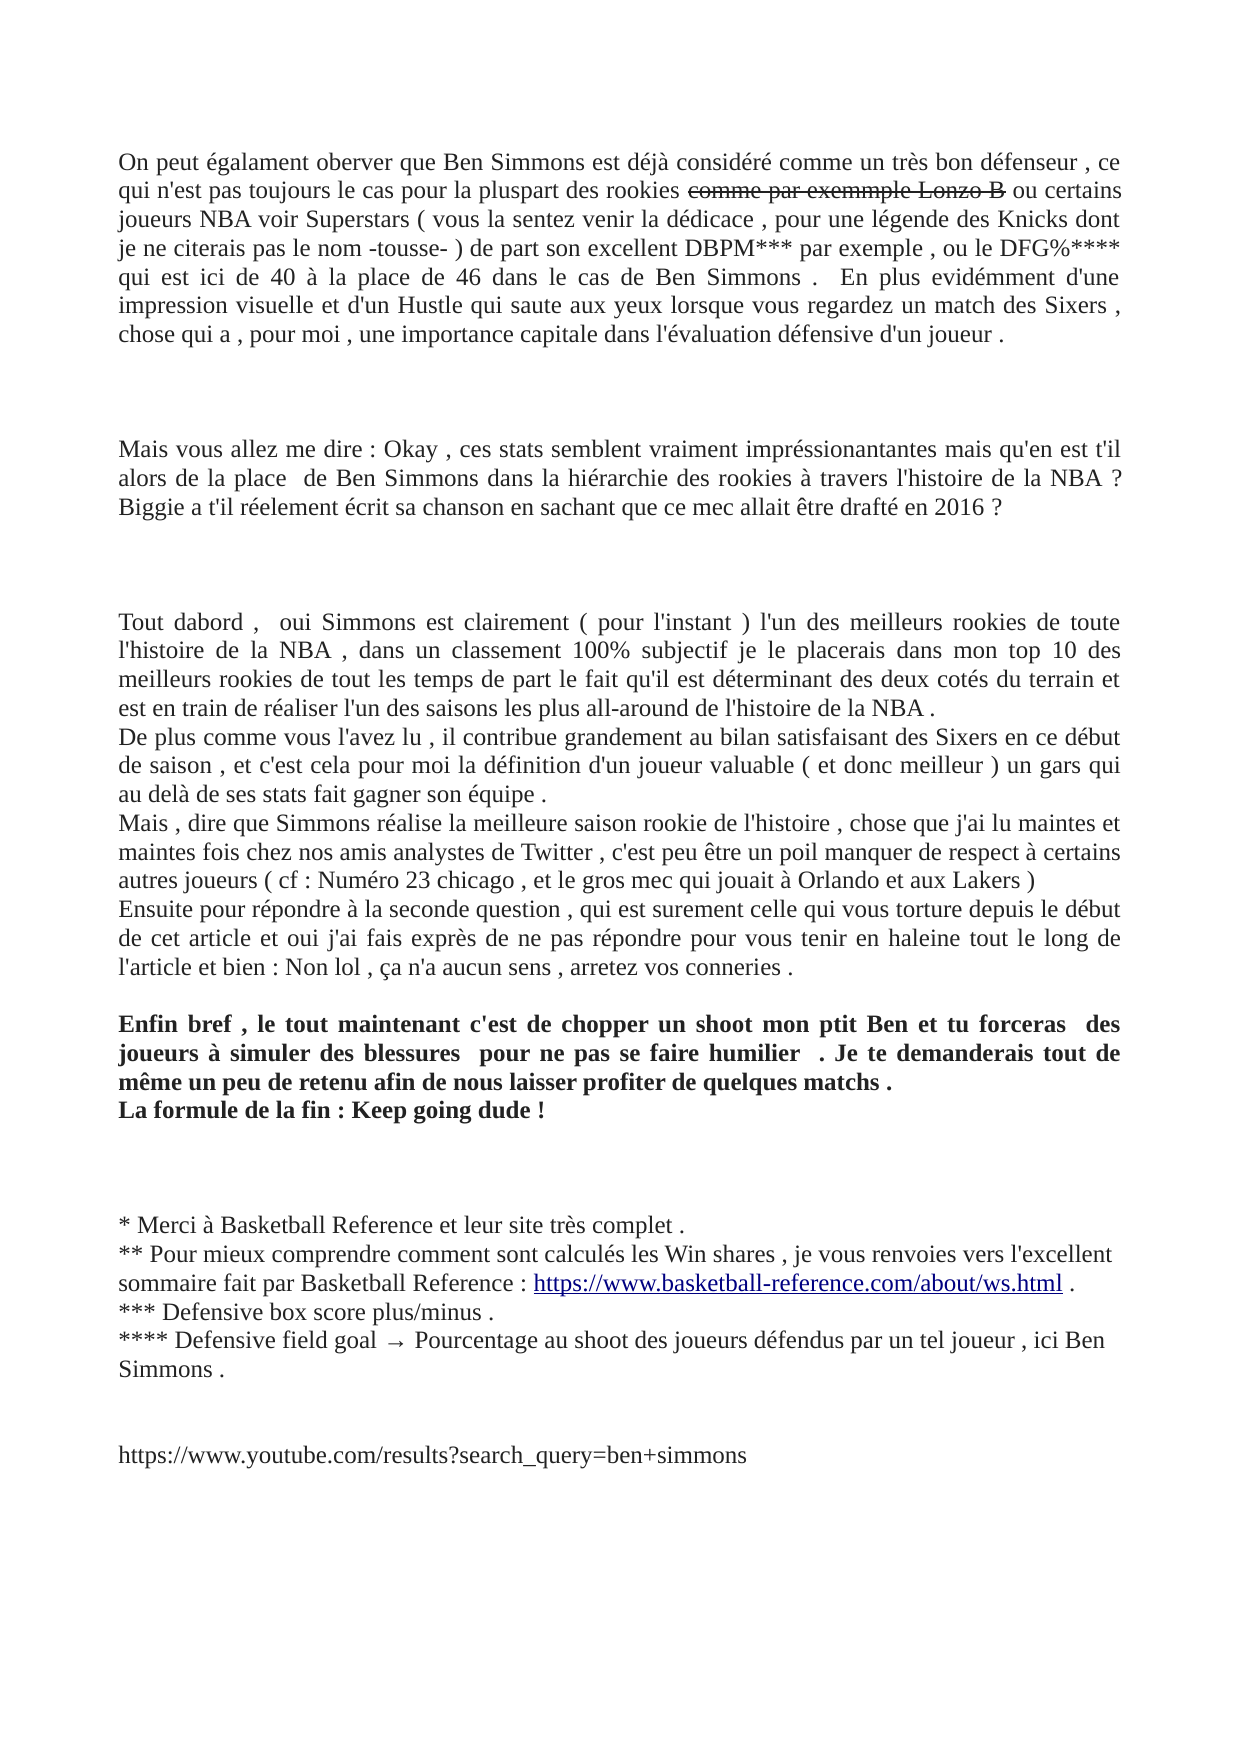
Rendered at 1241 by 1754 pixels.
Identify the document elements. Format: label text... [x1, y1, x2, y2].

text Ensuite pour répondre à la seconde question , qui est surement celle qui vous torture depuis le début de cet article et oui j'ai fais exprès de ne pas répondre pour vous tenir en haleine tout le long de l'article et bien : Non lol , ça n'a aucun sens , arretez vos conneries . [118, 894, 1122, 981]
text La formule de la fin : Keep going dude ! [118, 1096, 1122, 1124]
text ** Pour mieux comprendre comment sont calculés les Win shares , je vous renvoies vers l'excellent sommaire fait par Basketball Reference : https://www.basketball-reference.com/about/ws.html . [118, 1239, 1122, 1297]
text Mais , dire que Simmons réalise la meilleure saison rookie de l'histoire , chose que j'ai lu maintes et maintes fois chez nos amis analystes de Twitter , c'est peu être un poil manquer de respect à certains autres joueurs ( cf : Numéro 23 chicago , et le gros mec qui jouait à Orlando et aux Lakers ) [118, 808, 1122, 894]
text On peut égalament oberver que Ben Simmons est déjà considéré comme un très bon défenseur , ce qui n'est pas toujours le cas pour la pluspart des rookies comme par exemmple Lonzo B ou certains joueurs NBA voir Superstars ( vous la sentez venir la dédicace , pour une légende des Knicks dont je ne citerais pas le nom -tousse- ) de part son excellent DBPM*** par exemple , ou le DFG%**** qui est ici de 40 à la place de 46 dans le cas de Ben Simmons . En plus evidémment d'une impression visuelle et d'un Hustle qui saute aux yeux lorsque vous regardez un match des Sixers , chose qui a , pour moi , une importance capitale dans l'évaluation défensive d'un joueur . [118, 147, 1122, 348]
text De plus comme vous l'avez lu , il contribue grandement au bilan satisfaisant des Sixers en ce début de saison , et c'est cela pour moi la définition d'un joueur valuable ( et donc meilleur ) un gars qui au delà de ses stats fait gagner son équipe . [118, 722, 1122, 808]
text https://www.youtube.com/results?search_query=ben+simmons [118, 1441, 1122, 1469]
text **** Defensive field goal → Pourcentage au shoot des joueurs défendus par un tel joueur , ici Ben Simmons . [118, 1326, 1122, 1383]
text Tout dabord , oui Simmons est clairement ( pour l'instant ) l'un des meilleurs rookies de toute l'histoire de la NBA , dans un classement 100% subjectif je le placerais dans mon top 10 des meilleurs rookies de tout les temps de part le fait qu'il est déterminant des deux cotés du terrain et est en train de réaliser l'un des saisons les plus all-around de l'histoire de la NBA . [118, 607, 1122, 722]
text Enfin bref , le tout maintenant c'est de chopper un shoot mon ptit Ben et tu forceras des joueurs à simuler des blessures pour ne pas se faire humilier . Je te demanderais tout de même un peu de retenu afin de nous laisser profiter de quelques matchs . [118, 1009, 1122, 1096]
text Mais vous allez me dire : Okay , ces stats semblent vraiment impréssionantantes mais qu'en est t'il alors de la place de Ben Simmons dans la hiérarchie des rookies à travers l'histoire de la NBA ? Biggie a t'il réelement écrit sa chanson en sachant que ce mec allait être drafté en 2016 ? [118, 434, 1122, 521]
text *** Defensive box score plus/minus . [118, 1297, 1122, 1326]
text * Merci à Basketball Reference et leur site très complet . [118, 1211, 1122, 1239]
